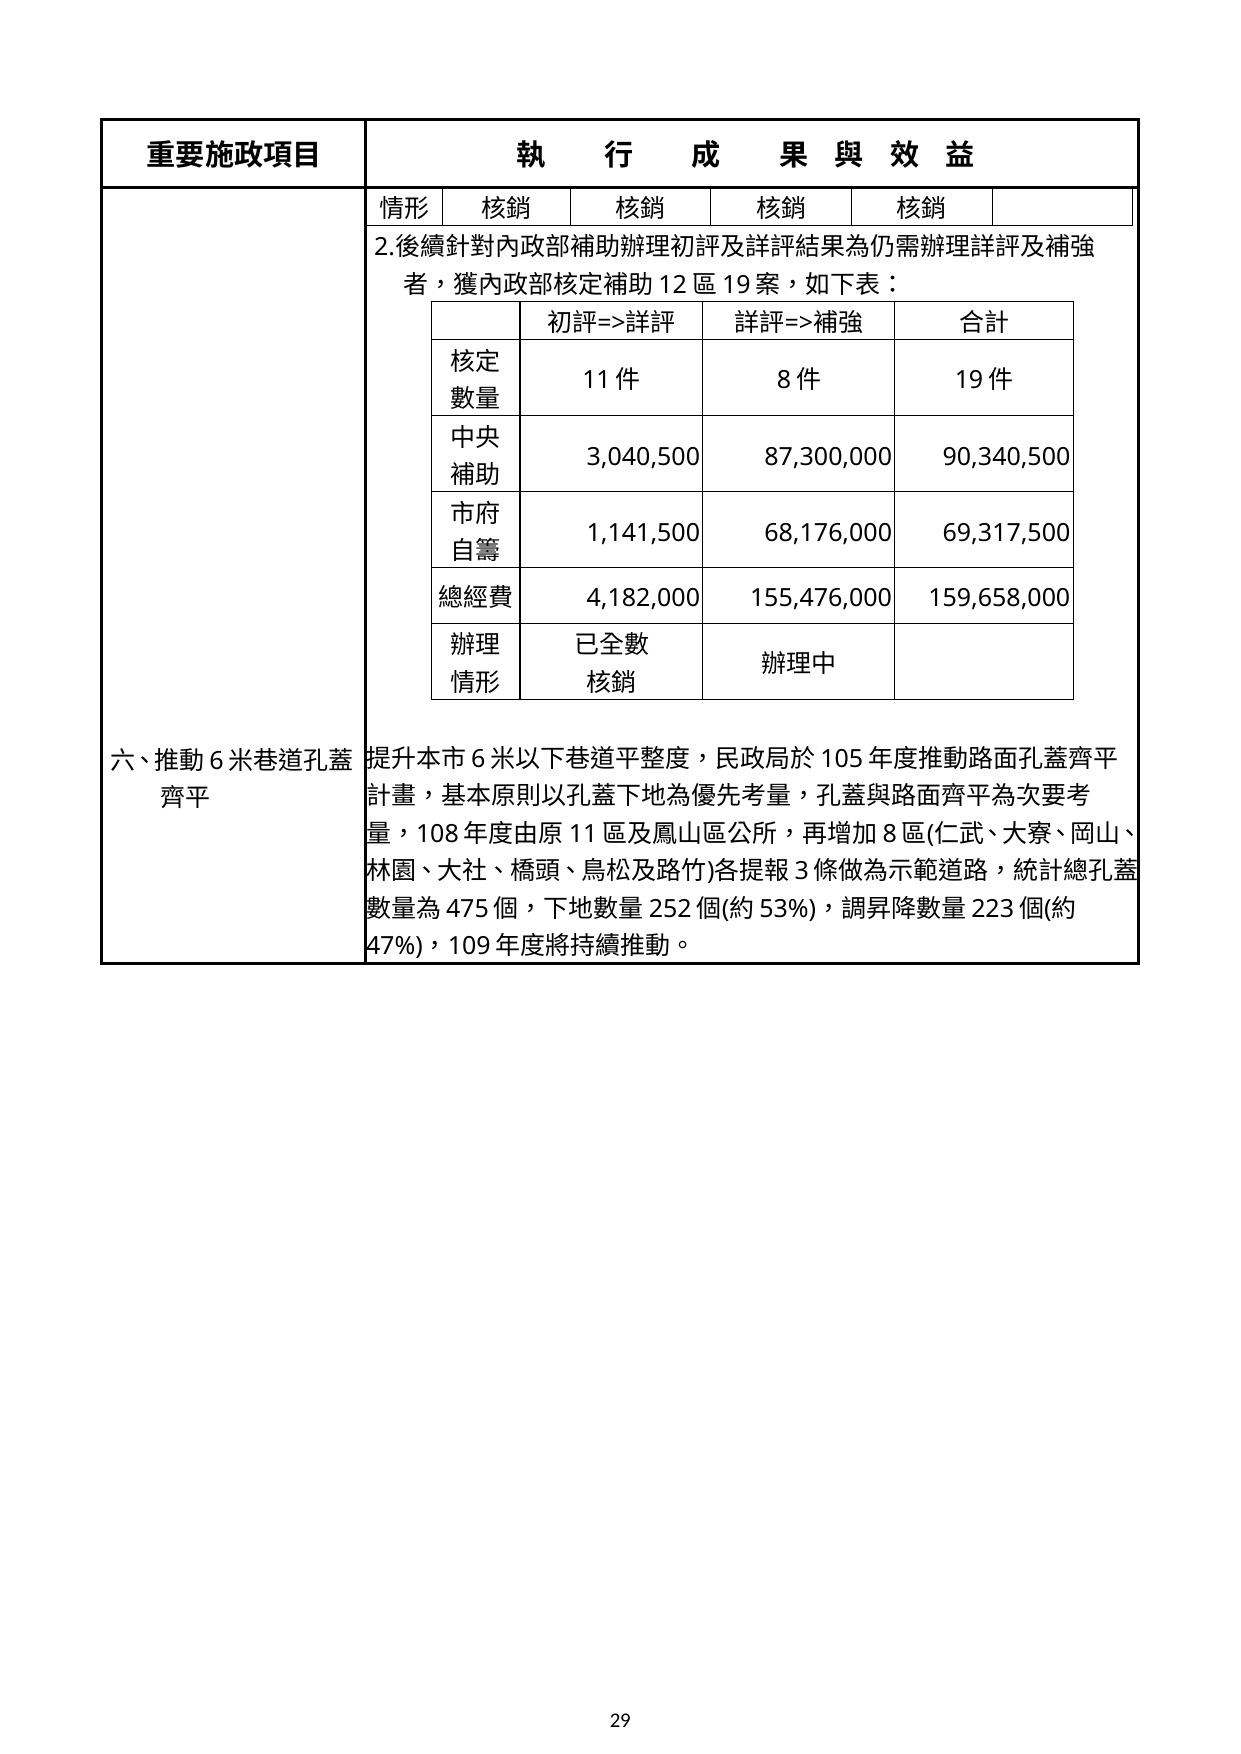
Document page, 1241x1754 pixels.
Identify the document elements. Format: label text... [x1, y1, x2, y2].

table_cell 核銷 [852, 189, 992, 224]
table_cell 19件 [895, 340, 1073, 415]
table_cell 核銷 [711, 189, 851, 224]
table_cell 90,340,500 [895, 416, 1073, 491]
table_cell 159,658,000 [895, 568, 1073, 623]
table_cell 已全數 核銷 [521, 624, 702, 699]
table_header 執 行 成 果 與 效 益 [367, 121, 1137, 186]
table_cell 1,141,500 [521, 492, 702, 567]
table_cell 87,300,000 [703, 416, 894, 491]
table_cell 情形 [367, 189, 442, 224]
table_header 重要施政項目 [103, 121, 364, 186]
table_header 合計 [895, 302, 1073, 339]
table_cell [993, 189, 1132, 224]
table_cell 中央 補助 [432, 416, 519, 491]
table_cell 辦理 情形 [432, 624, 519, 699]
table_cell 核定 數量 [432, 340, 519, 415]
table_cell 總經費 [432, 568, 519, 623]
table_cell 市府 自籌 [432, 492, 519, 567]
table_header 詳評=>補強 [703, 302, 894, 339]
table_cell 11件 [521, 340, 702, 415]
table_cell 核銷 [571, 189, 710, 224]
table_cell 3,040,500 [521, 416, 702, 491]
table_cell 4,182,000 [521, 568, 702, 623]
table_cell 8件 [703, 340, 894, 415]
table_cell 69,317,500 [895, 492, 1073, 567]
table_cell 68,176,000 [703, 492, 894, 567]
table_header [432, 302, 519, 339]
table_cell 155,476,000 [703, 568, 894, 623]
table_header 初評=>詳評 [521, 302, 702, 339]
table_cell 核銷 [443, 189, 570, 224]
table_cell [895, 624, 1073, 699]
table_cell 辦理中 [703, 624, 894, 699]
table_cell 1.辦理6公尺以下巷道路面、小型排水溝修建基層建設成果維護559件。 2.辦理未及編列於年度計畫之各項急需增辦工程、充實各區里活動中心設備及修繕、民政公有為民服務設施319件。 3.協同本府工務局、養護工程處與水利局組成工程考核小組，就小型工程品質及行政作業，考核區公所107年執行成果。考核方式採分組審查，第一組(旗美六區及田寮、阿蓮區)評定結果阿蓮區公所為分組第一名；第二組(扣除原市11區、鳳山、旗美六區、田寮、阿蓮之其它區)評定結果岡山區公所為分組第一名；第三組(原市11區及鳳山區)評定結果三民區公所為分組第一名，並於區政業務會報頒獎表揚；另鳳山、小港、左營、鼓山、前金、前鎮、楠梓、仁武、路竹、林園、鳥松、大社、永安、梓官、茄萣、湖內、大寮、彌陀、旗山、美濃、杉林及甲仙等22區公所表現達敘獎標準，予以敘獎鼓勵，其餘公所雖未達敘獎標準，惟仍達市府要求目標，故不予懲處；另缺失部分已請區公所加以檢討改進，以確保小型工程品質。 4.108年度里活動中心考核依各區公所轄管里活動中心數量區分為2組，考核評定結果，第一組由三民區公所名列分組優等、第二組由前金及左營區公所並列分組優等，並於區政業務會報頒獎表揚。 1.本市幅員廣大，各區道路因面山、臨海、沿河、鄰港、靠川而有不同型態，道路維護施工作業面臨的問題亦多所迥異。因此，於102年12月25日訂定「高雄市政府執行基層建設小型工程技術作業參考手冊」，內容包括：參考規範、標準圖、派工機制、施工檢驗程序及隨機抽樣鑽心方法等標準文件，俾利區公所有統一遵循標準。 2.為使參考手冊更臻完善，民政局於108年10月召開檢討會議，依據工務局新版施工規範修訂及各區公所執行疑義，適時修正「級配粒料基層」、「級配粒料底層」、「瀝青混凝土之一般要求」、「瀝青混凝土鋪面」、「瀝青透層」、「混凝土基本材料及施工一般要求」及「結構用混凝土」等章節之施工規範。 1.為提升區公所查核成績，民政局與市府工程施工查核小組共同推動「中小型民生工程提升方案」，實施日期自108年7月至109年12月止，針對常見之排水側溝、路面及擋土牆等工程，就查核缺失與施工重點編制講義、編訂抽查標準表、辦理教育訓練及推動示範工程。 2.本方案將辦理三場教育訓練，由研考會工程查核組組長、民政局代表與高雄市土木技師公會劉昌南技師擔任講師，就查核程序與準備，以及查核缺失與施工重點進行授課，對象包含區公所課長、承辦、監造單位及承攬廠商，目前已於108年8月30日及12月19日辦理第兩場「民生工程實務訓練」教育訓練，參訓人數分別為83人與62人。 為提升各區公所辦理基層建設小型工程品質，民政局於106年起推動小型工程健檢計畫，針對在建之結構物工程(如側溝、擋土牆)、區行政中心及里活動中心耐震補強工程辦理督導，今年度分別於108年10月3日(旗山)、10月22日(田寮)及11月7日(田寮)辦理三場健檢，協助區公所發現並解決問題。 協助區公所爭取前瞻基礎建設計畫-城鄉建設-公共服務據點整備項目，可補助區公所行政中心及里活動中心進行耐震初評、詳評、補強、修(改、增)建、拆除重建等，確保使用機能，以達永續服務。 1.完成107年度各區公所獲內政部補助27區50件計畫案，如下表： 2.後續針對內政部補助辦理初評及詳評結果為仍需辦理詳評及補強者，獲內政部核定補助12區19案，如下表： 提升本市6米以下巷道平整度，民政局於105年度推動路面孔蓋齊平計畫，基本原則以孔蓋下地為優先考量，孔蓋與路面齊平為次要考量，108年度由原11區及鳳山區公所，再增加8區(仁武、大寮、岡山、林園、大社、橋頭、鳥松及路竹)各提報3條做為示範道路，統計總孔蓋數量為475個，下地數量252個(約53%)，調昇降數量223個(約47%)，109年度將持續推動。 [367, 189, 1137, 962]
table_cell 六、推動6米巷道孔蓋齊平 [103, 189, 364, 962]
